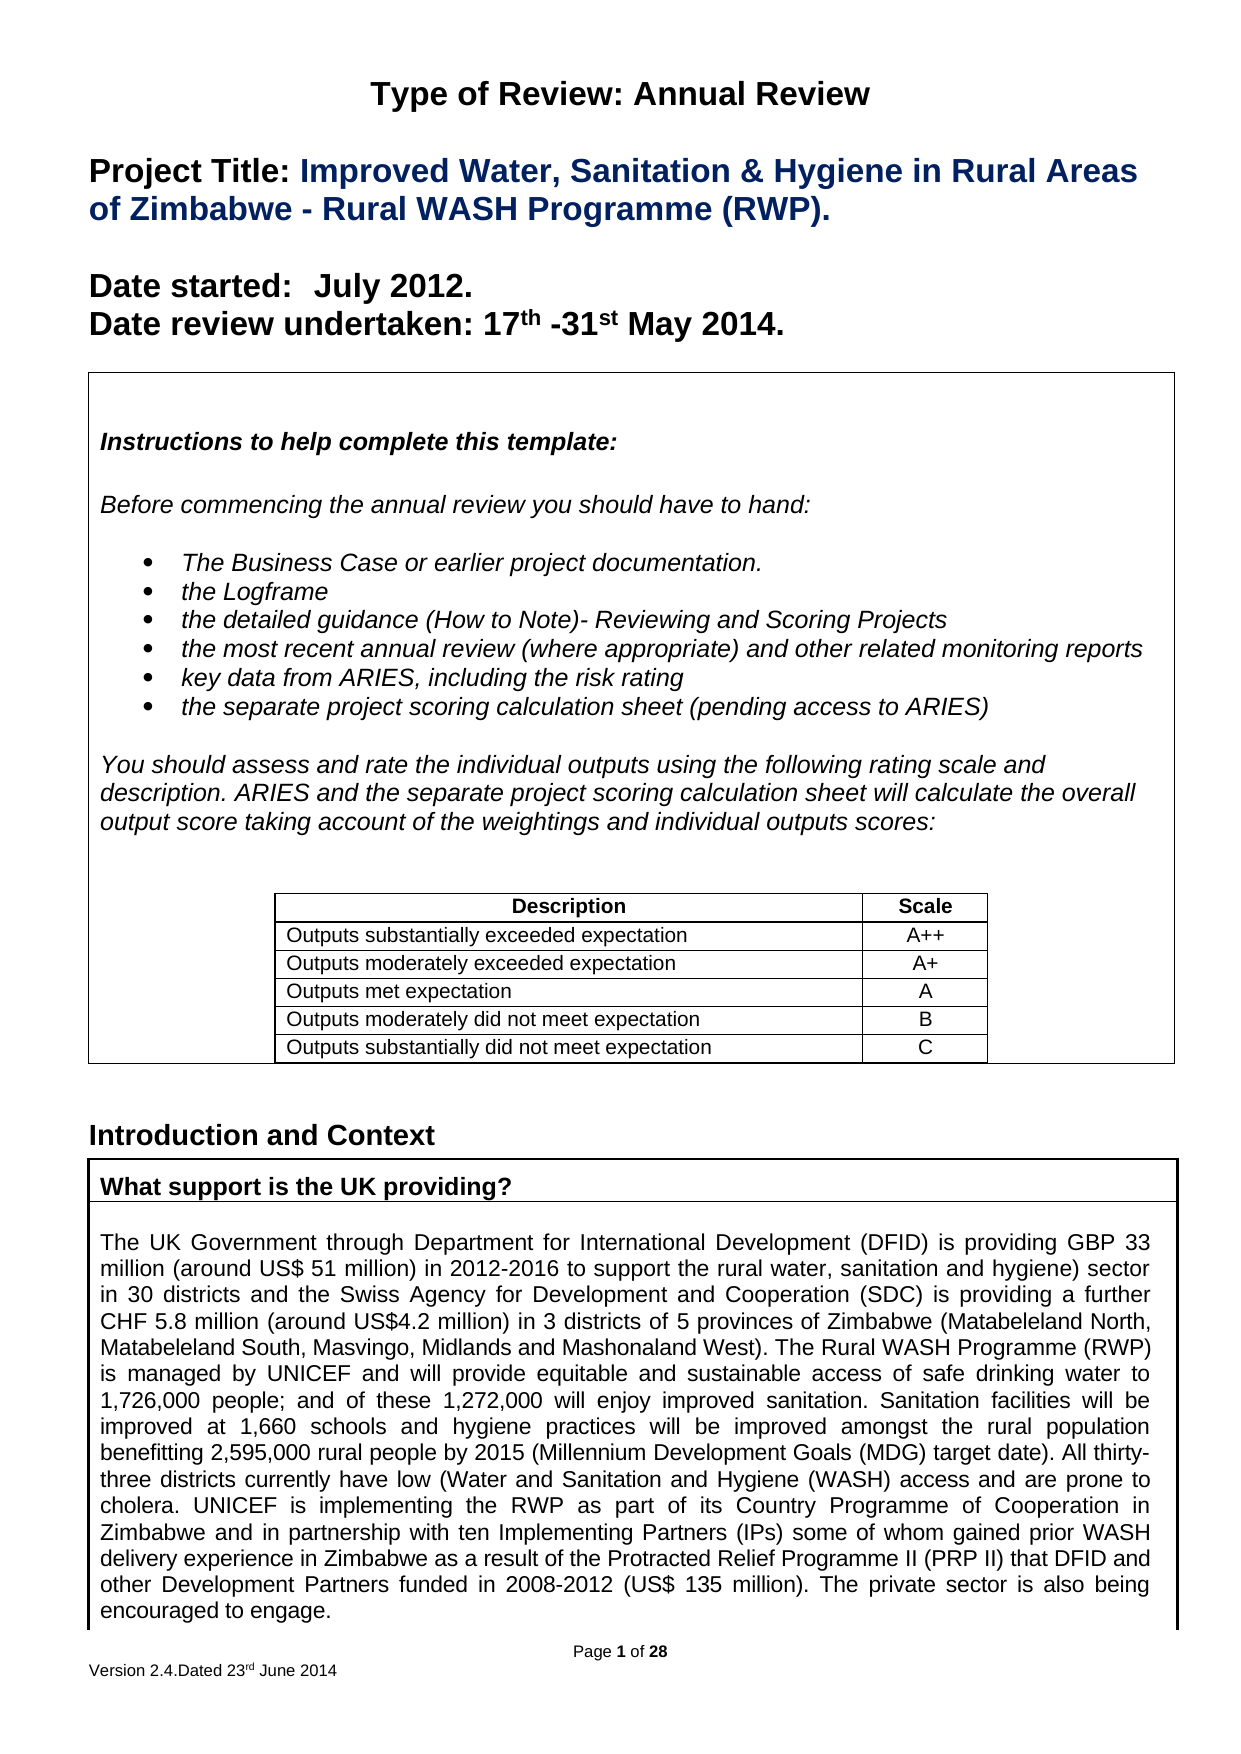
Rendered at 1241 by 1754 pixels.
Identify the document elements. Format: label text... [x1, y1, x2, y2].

table_header Scale [863, 894, 987, 921]
table_cell Outputs moderately did not meet expectation [276, 1007, 862, 1034]
table_cell C [863, 1035, 987, 1062]
text Date started: July 2012. [89, 266, 1152, 304]
table_cell A [863, 979, 987, 1006]
table_cell Outputs substantially did not meet expectation [276, 1035, 862, 1062]
table_header What support is the UK providing? [90, 1160, 1176, 1201]
subtitle Introduction and Context [89, 1118, 1152, 1152]
text Type of Review: Annual Review [89, 74, 1152, 112]
table_cell A++ [863, 923, 987, 949]
table_cell Outputs moderately exceeded expectation [276, 951, 862, 978]
table_cell A+ [863, 951, 987, 978]
table_cell Outputs substantially exceeded expectation [276, 923, 862, 949]
table_header Description [276, 894, 862, 921]
table_cell Outputs met expectation [276, 979, 862, 1006]
text Project Title: Improved Water, Sanitation & Hygiene in Rural Areas of Zimbabwe - Rural WASH Programme (RWP). [89, 151, 1152, 228]
text Date review undertaken: 17th -31st May 2014. [89, 304, 1152, 343]
table_cell B [863, 1007, 987, 1034]
table_header Instructions to help complete this template: Before commencing the annual review you should have to hand: The Business Case or earlier project documentation. the Logframe the detailed guidance (How to Note)- Reviewing and Scoring Projects the most recent annual review (where appropriate) and other related monitoring reports key data from ARIES, including the risk rating the separate project scoring calculation sheet (pending access to ARIES) You should assess and rate the individual outputs using the following rating scale and description. ARIES and the separate project scoring calculation sheet will calculate the overall output score taking account of the weightings and individual outputs scores: [89, 373, 1174, 1063]
table_cell The UK Government through Department for International Development (DFID) is providing GBP 33 million (around US$ 51 million) in 2012-2016 to support the rural water, sanitation and hygiene) sector in 30 districts and the Swiss Agency for Development and Cooperation (SDC) is providing a further CHF 5.8 million (around US$4.2 million) in 3 districts of 5 provinces of Zimbabwe (Matabeleland North, Matabeleland South, Masvingo, Midlands and Mashonaland West). The Rural WASH Programme (RWP) is managed by UNICEF and will provide equitable and sustainable access of safe drinking water to 1,726,000 people; and of these 1,272,000 will enjoy improved sanitation. Sanitation facilities will be improved at 1,660 schools and hygiene practices will be improved amongst the rural population benefitting 2,595,000 rural people by 2015 (Millennium Development Goals (MDG) target date). All thirty-three districts currently have low (Water and Sanitation and Hygiene (WASH) access and are prone to cholera. UNICEF is implementing the RWP as part of its Country Programme of Cooperation in Zimbabwe and in partnership with ten Implementing Partners (IPs) some of whom gained prior WASH delivery experience in Zimbabwe as a result of the Protracted Relief Programme II (PRP II) that DFID and other Development Partners funded in 2008-2012 (US$ 135 million). The private sector is also being encouraged to engage. [90, 1202, 1176, 1630]
